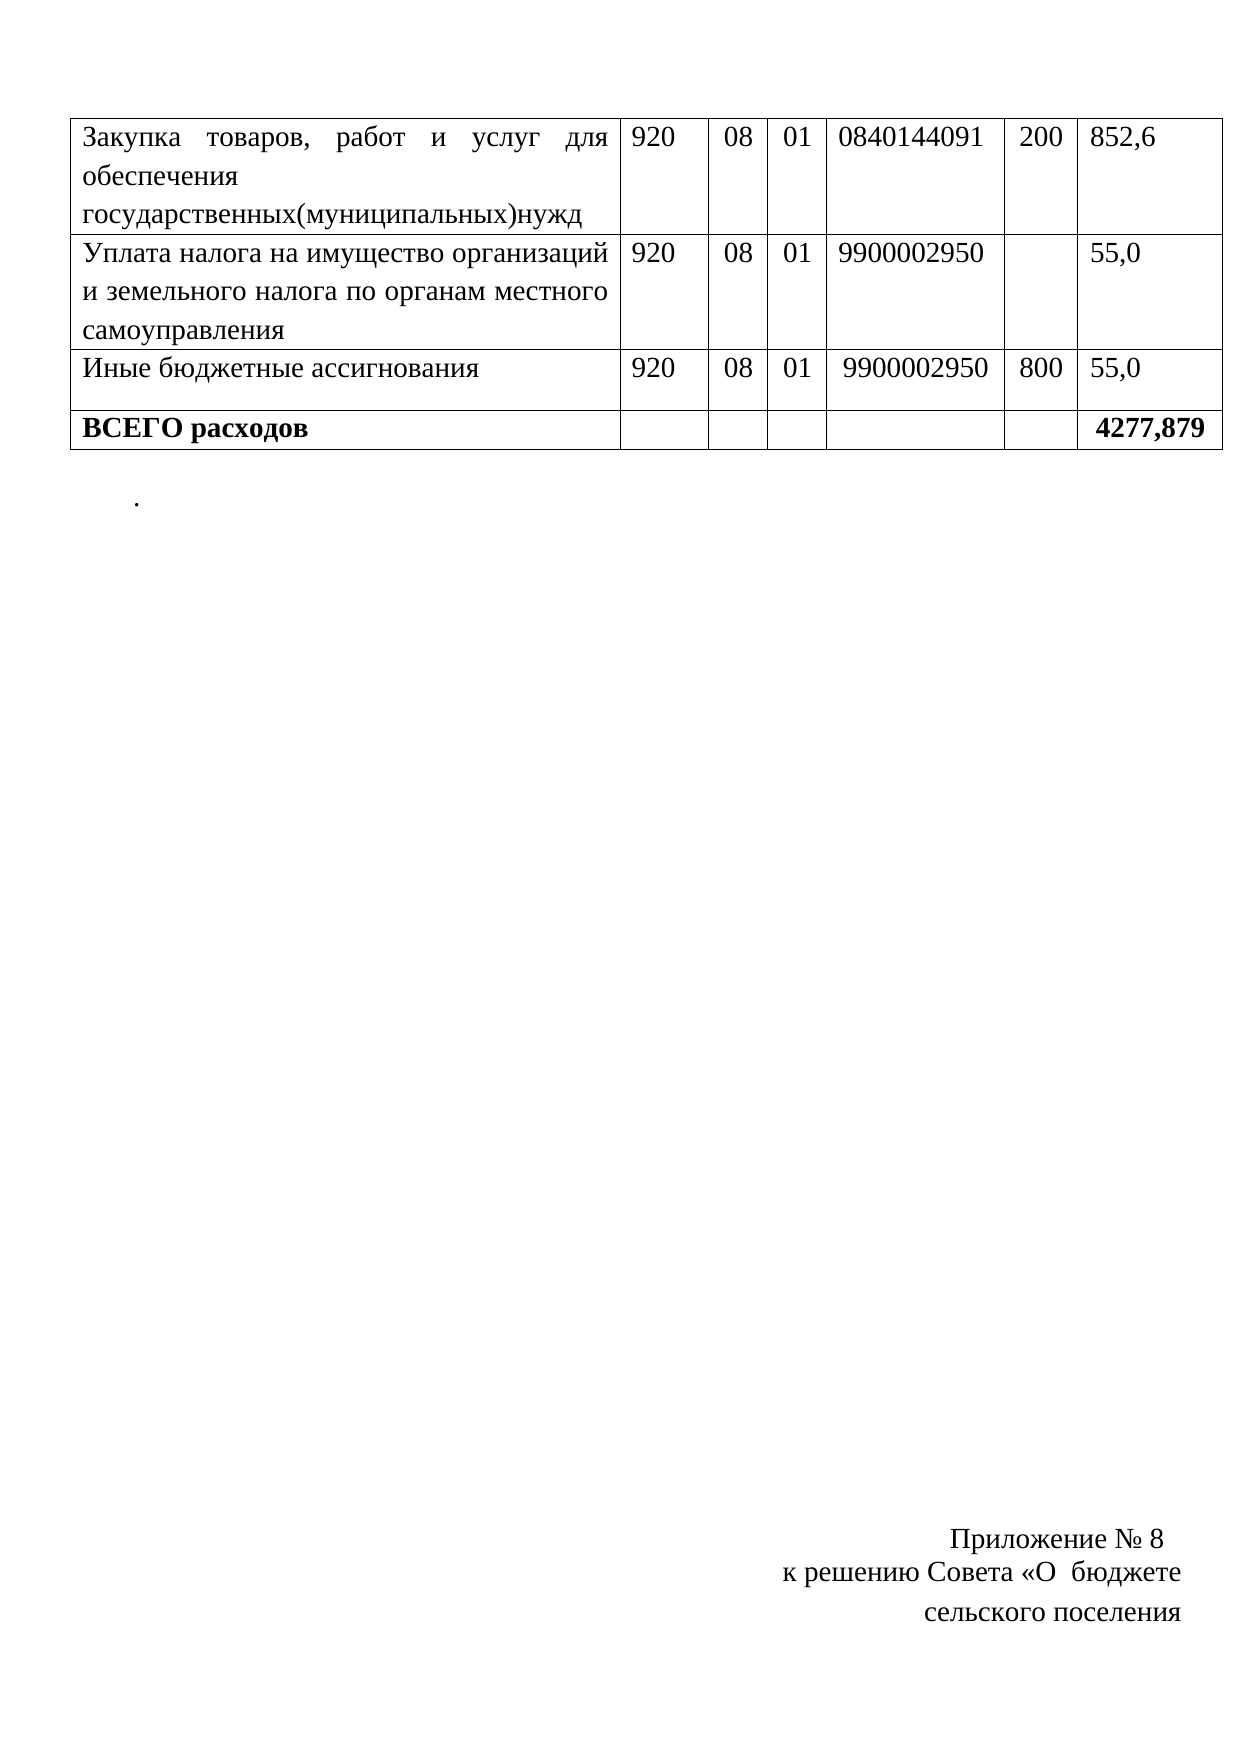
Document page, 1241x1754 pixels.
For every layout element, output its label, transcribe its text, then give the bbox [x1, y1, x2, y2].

table_cell [1005, 235, 1077, 349]
table_cell 01 [768, 119, 826, 234]
table_cell 55,0 [1078, 235, 1222, 349]
table_cell 08 [709, 119, 767, 234]
table_cell 852,6 [1078, 119, 1222, 234]
table_cell [621, 411, 708, 449]
table_cell 55,0 [1078, 350, 1222, 409]
table_cell Иные бюджетные ассигнования [71, 350, 620, 409]
table_cell 200 [1005, 119, 1077, 234]
table_cell 920 [621, 119, 708, 234]
table_cell [709, 411, 767, 449]
table_cell 800 [1005, 350, 1077, 409]
table_cell [768, 411, 826, 449]
table_cell Уплата налога на имущество организаций и земельного налога по органам местного самоуправления [71, 235, 620, 349]
text Приложение № 8 [133, 1521, 1167, 1554]
table_cell 9900002950 [827, 350, 1004, 409]
table_cell Закупка товаров, работ и услуг для обеспечения государственных(муниципальных)нужд [71, 119, 620, 234]
table_cell 08 [709, 235, 767, 349]
table_cell 920 [621, 235, 708, 349]
text . [133, 479, 1181, 512]
table_cell 920 [621, 350, 708, 409]
table_cell [1005, 411, 1077, 449]
table_cell 4277,879 [1078, 411, 1222, 449]
table_cell [827, 411, 1004, 449]
table_cell ВСЕГО расходов [71, 411, 620, 449]
table_cell 0840144091 [827, 119, 1004, 234]
text сельского поселения [133, 1594, 1181, 1628]
table_cell 01 [768, 350, 826, 409]
table_cell 01 [768, 235, 826, 349]
table_cell 08 [709, 350, 767, 409]
table_cell 9900002950 [827, 235, 1004, 349]
text к решению Совета «О бюджете [133, 1554, 1181, 1588]
